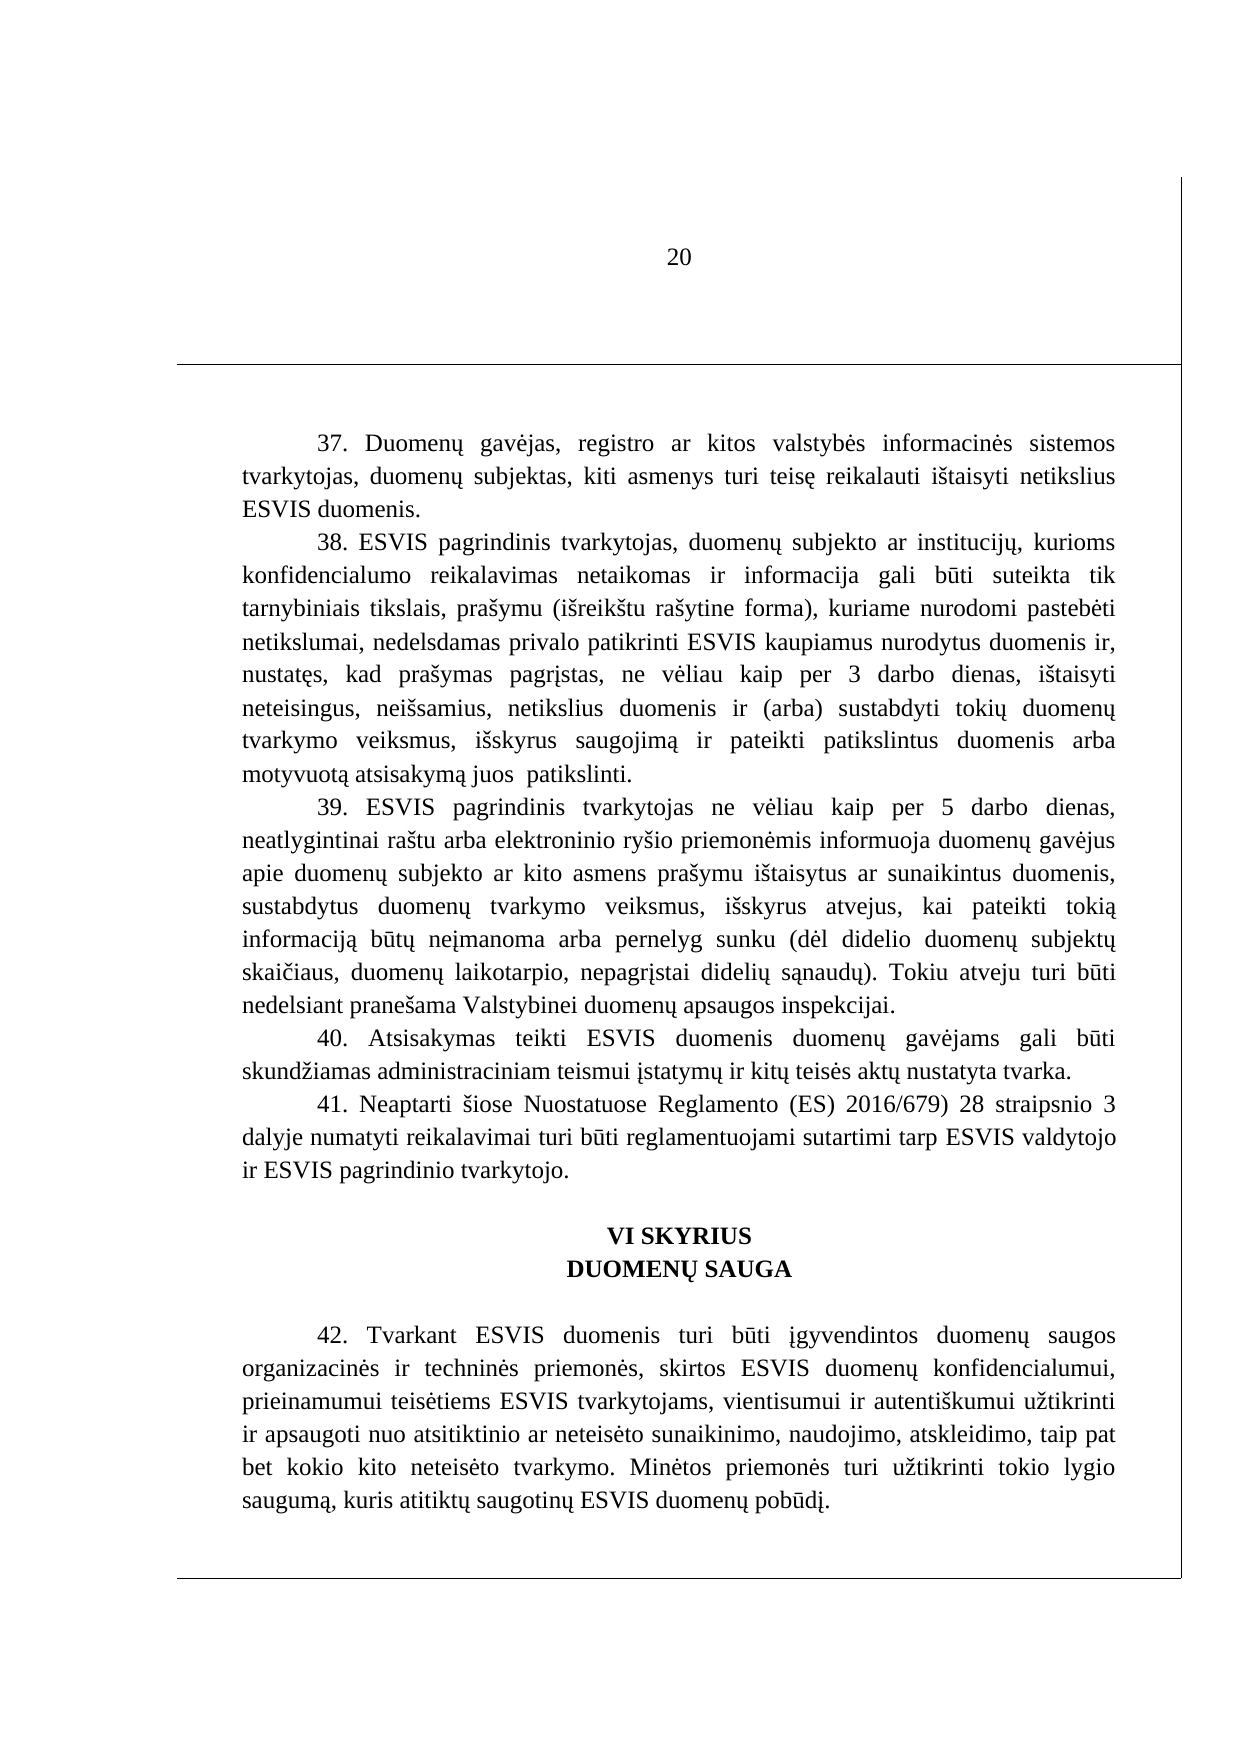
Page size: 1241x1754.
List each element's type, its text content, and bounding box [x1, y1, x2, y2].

text VI SKYRIUS [177, 1156, 1181, 1189]
text DUOMENŲ SAUGA [177, 1189, 1181, 1255]
text 39. ESVIS pagrindinis tvarkytojas ne vėliau kaip per 5 darbo dienas, neatlygintinai raštu arba elektroninio ryšio priemonėmis informuoja duomenų gavėjus apie duomenų subjekto ar kito asmens prašymu ištaisytus ar sunaikintus duomenis, sustabdytus duomenų tvarkymo veiksmus, išskyrus atvejus, kai pateikti tokią informaciją būtų neįmanoma arba pernelyg sunku (dėl didelio duomenų subjektų skaičiaus, duomenų laikotarpio, nepagrįstai didelių sąnaudų). Tokiu atveju turi būti nedelsiant pranešama Valstybinei duomenų apsaugos inspekcijai. [177, 727, 1181, 958]
text 41. Neaptarti šiose Nuostatuose Reglamento (ES) 2016/679) 28 straipsnio 3 dalyje numatyti reikalavimai turi būti reglamentuojami sutartimi tarp ESVIS valdytojo ir ESVIS pagrindinio tvarkytojo. [177, 1024, 1181, 1156]
text 37. Duomenų gavėjas, registro ar kitos valstybės informacinės sistemos tvarkytojas, duomenų subjektas, kiti asmenys turi teisę reikalauti ištaisyti netikslius ESVIS duomenis. [177, 364, 1181, 463]
text 42. Tvarkant ESVIS duomenis turi būti įgyvendintos duomenų saugos organizacinės ir techninės priemonės, skirtos ESVIS duomenų konfidencialumui, prieinamumui teisėtiems ESVIS tvarkytojams, vientisumui ir autentiškumui užtikrinti ir apsaugoti nuo atsitiktinio ar neteisėto sunaikinimo, naudojimo, atskleidimo, taip pat bet kokio kito neteisėto tvarkymo. Minėtos priemonės turi užtikrinti tokio lygio saugumą, kuris atitiktų saugotinų ESVIS duomenų pobūdį. [177, 1255, 1181, 1578]
text 40. Atsisakymas teikti ESVIS duomenis duomenų gavėjams gali būti skundžiamas administraciniam teismui įstatymų ir kitų teisės aktų nustatyta tvarka. [177, 958, 1181, 1024]
text 38. ESVIS pagrindinis tvarkytojas, duomenų subjekto ar institucijų, kurioms konfidencialumo reikalavimas netaikomas ir informacija gali būti suteikta tik tarnybiniais tikslais, prašymu (išreikštu rašytine forma), kuriame nurodomi pastebėti netikslumai, nedelsdamas privalo patikrinti ESVIS kaupiamus nurodytus duomenis ir, nustatęs, kad prašymas pagrįstas, ne vėliau kaip per 3 darbo dienas, ištaisyti neteisingus, neišsamius, netikslius duomenis ir (arba) sustabdyti tokių duomenų tvarkymo veiksmus, išskyrus saugojimą ir pateikti patikslintus duomenis arba motyvuotą atsisakymą juos patikslinti. [177, 463, 1181, 727]
